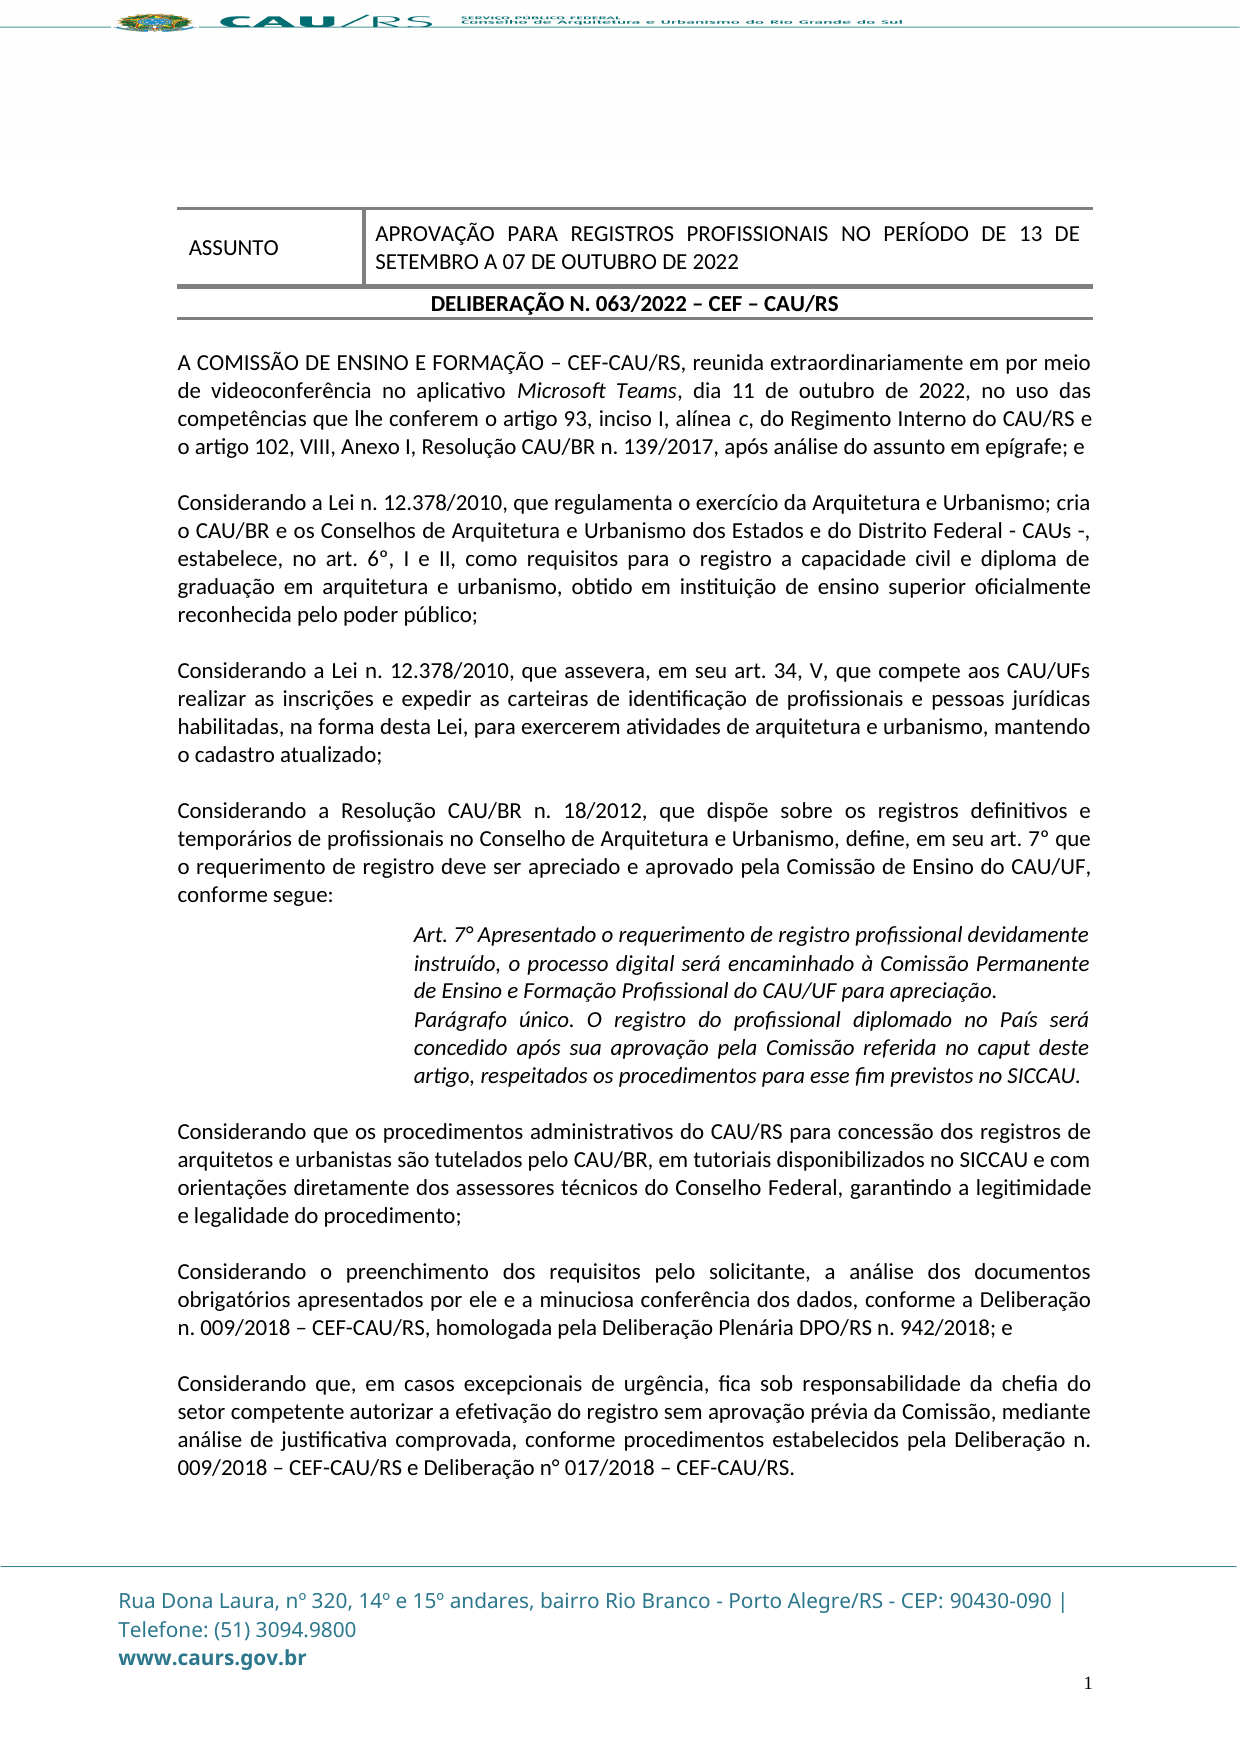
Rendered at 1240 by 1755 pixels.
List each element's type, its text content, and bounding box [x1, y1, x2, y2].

text Considerando que os procedimentos administrativos do CAU/RS para concessão dos registros de arquitetos e urbanistas são tutelados pelo CAU/BR, em tutoriais disponibilizados no SICCAU e com orientações diretamente dos assessores técnicos do Conselho Federal, garantindo a legitimidade e legalidade do procedimento; [177, 1117, 1092, 1229]
table_header ASSUNTO [177, 210, 362, 284]
text Parágrafo único. O registro do profissional diplomado no País será concedido após sua aprovação pela Comissão referida no caput deste artigo, respeitados os procedimentos para esse fim previstos no SICCAU. [413, 1005, 1092, 1089]
text Considerando o preenchimento dos requisitos pelo solicitante, a análise dos documentos obrigatórios apresentados por ele e a minuciosa conferência dos dados, conforme a Deliberação n. 009/2018 – CEF-CAU/RS, homologada pela Deliberação Plenária DPO/RS n. 942/2018; e [177, 1257, 1092, 1341]
text Considerando a Lei n. 12.378/2010, que assevera, em seu art. 34, V, que compete aos CAU/UFs realizar as inscrições e expedir as carteiras de identificação de profissionais e pessoas jurídicas habilitadas, na forma desta Lei, para exercerem atividades de arquitetura e urbanismo, mantendo o cadastro atualizado; [177, 656, 1092, 768]
text Considerando a Lei n. 12.378/2010, que regulamenta o exercício da Arquitetura e Urbanismo; cria o CAU/BR e os Conselhos de Arquitetura e Urbanismo dos Estados e do Distrito Federal - CAUs -, estabelece, no art. 6º, I e II, como requisitos para o registro a capacidade civil e diploma de graduação em arquitetura e urbanismo, obtido em instituição de ensino superior oficialmente reconhecida pelo poder público; [177, 488, 1092, 628]
text Art. 7° Apresentado o requerimento de registro profissional devidamente instruído, o processo digital será encaminhado à Comissão Permanente de Ensino e Formação Profissional do CAU/UF para apreciação. [413, 921, 1092, 1005]
table_header APROVAÇÃO PARA REGISTROS PROFISSIONAIS NO PERÍODO DE 13 DE SETEMBRO A 07 DE OUTUBRO DE 2022 [366, 210, 1092, 284]
text Considerando que, em casos excepcionais de urgência, fica sob responsabilidade da chefia do setor competente autorizar a efetivação do registro sem aprovação prévia da Comissão, mediante análise de justificativa comprovada, conforme procedimentos estabelecidos pela Deliberação n. 009/2018 – CEF-CAU/RS e Deliberação n° 017/2018 – CEF-CAU/RS. [177, 1369, 1092, 1481]
table_cell DELIBERAÇÃO N. 063/2022 – CEF – CAU/RS [177, 289, 1092, 317]
text A COMISSÃO DE ENSINO E FORMAÇÃO – CEF-CAU/RS, reunida extraordinariamente em por meio de videoconferência no aplicativo Microsoft Teams, dia 11 de outubro de 2022, no uso das competências que lhe conferem o artigo 93, inciso I, alínea c, do Regimento Interno do CAU/RS e o artigo 102, VIII, Anexo I, Resolução CAU/BR n. 139/2017, após análise do assunto em epígrafe; e [177, 348, 1092, 460]
text Considerando a Resolução CAU/BR n. 18/2012, que dispõe sobre os registros definitivos e temporários de profissionais no Conselho de Arquitetura e Urbanismo, define, em seu art. 7º que o requerimento de registro deve ser apreciado e aprovado pela Comissão de Ensino do CAU/UF, conforme segue: [177, 796, 1092, 908]
